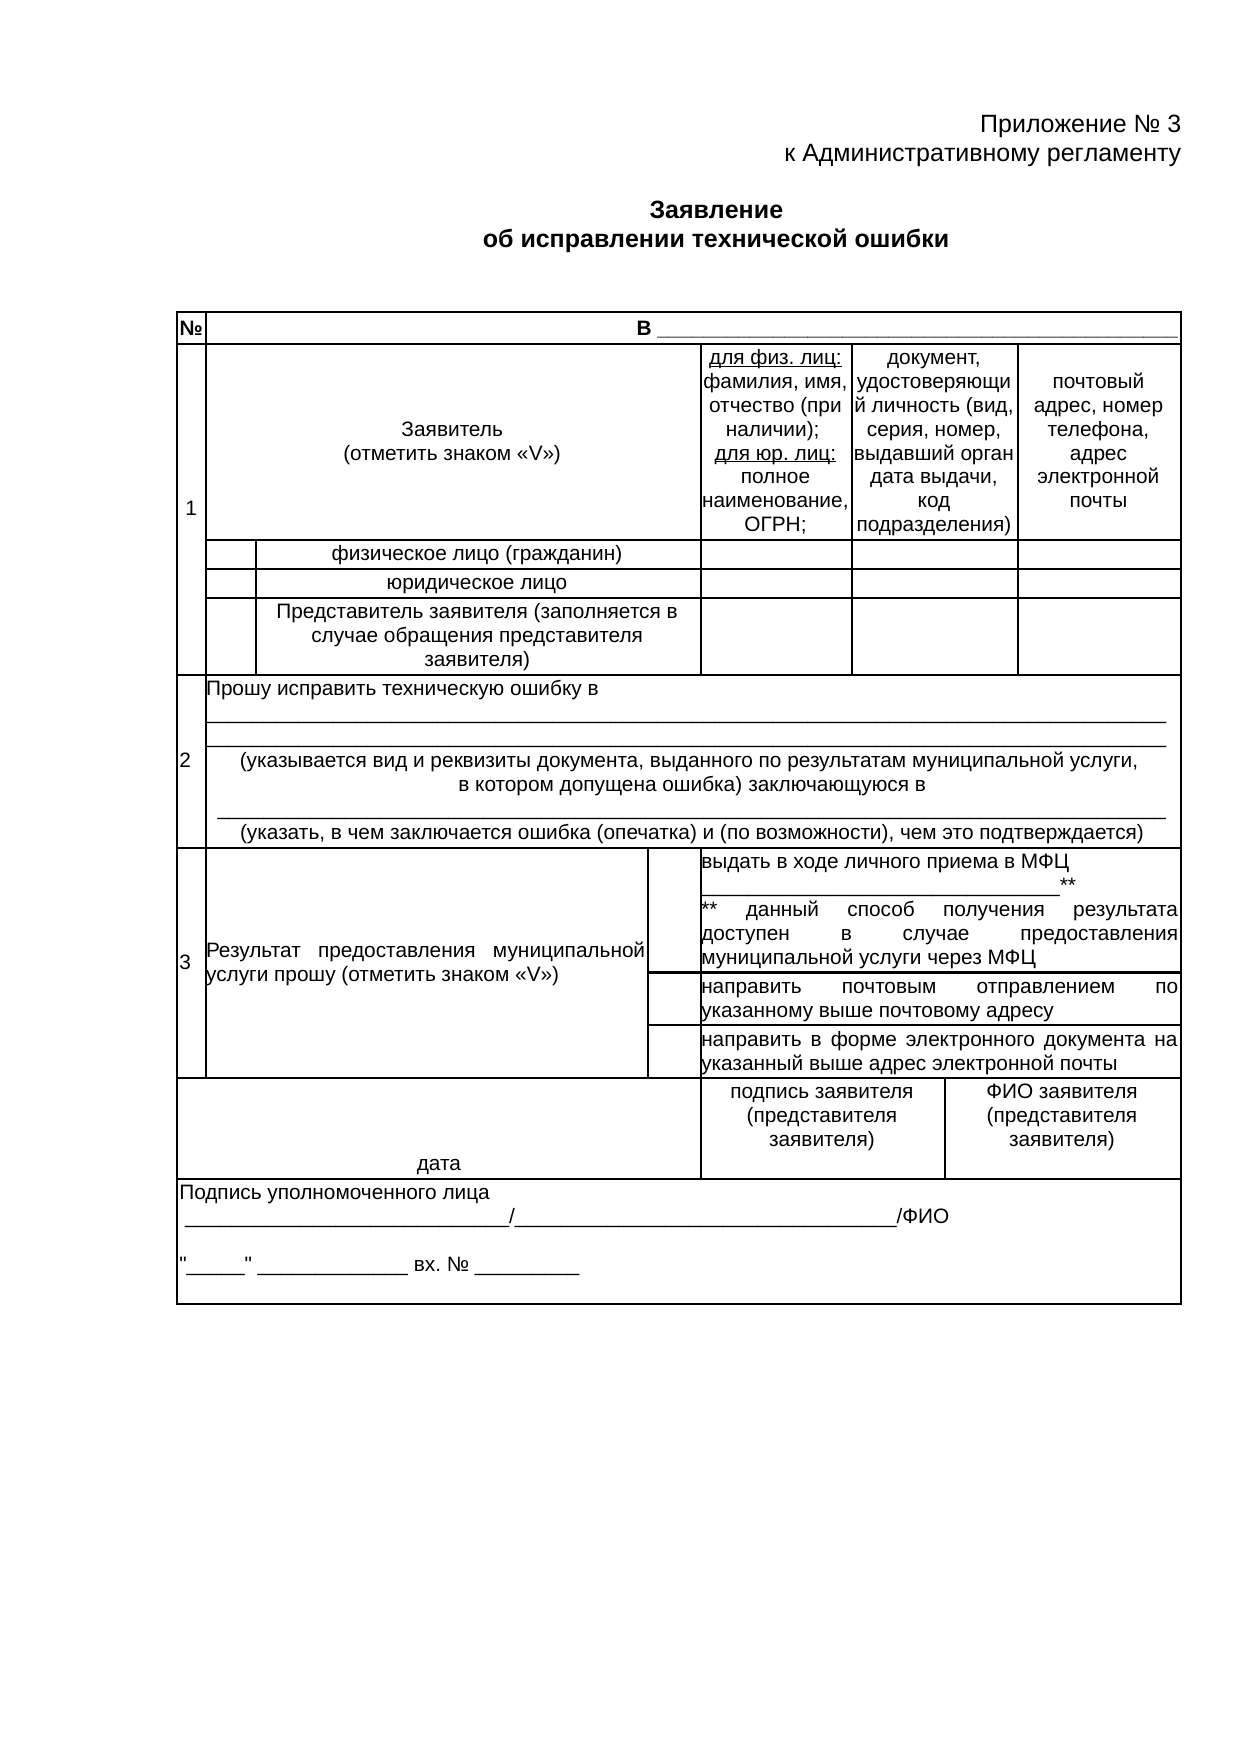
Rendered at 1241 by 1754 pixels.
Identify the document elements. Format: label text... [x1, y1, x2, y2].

text об исправлении технической ошибки [177, 224, 1181, 253]
table_cell направить почтовым отправлением по указанному выше почтовому адресу [702, 974, 1180, 1024]
table_cell [702, 541, 851, 568]
table_cell [1019, 541, 1180, 568]
table_cell ФИО заявителя (представителя заявителя) [946, 1079, 1180, 1178]
table_cell [649, 849, 700, 971]
table_cell документ, удостоверяющий личность (вид, серия, номер, выдавший орган дата выдачи, код подразделения) [853, 345, 1017, 539]
text Приложение № 3 [177, 109, 1181, 138]
table_cell [649, 1026, 700, 1077]
table_cell Представитель заявителя (заполняется в случае обращения представителя заявителя) [257, 599, 700, 674]
table_cell [207, 541, 255, 568]
table_cell [853, 599, 1017, 674]
table_cell подпись заявителя (представителя заявителя) [702, 1079, 944, 1178]
table_header В _____________________________________________ [207, 313, 1180, 342]
table_cell Прошу исправить техническую ошибку в ___________________________________________________________________________________ ___________________________________________________________________________________ (указывается вид и реквизиты документа, выданного по результатам муниципальной услуги, в котором допущена ошибка) заключающуюся в __________________________________________________________________________________ (указать, в чем заключается ошибка (опечатка) и (по возможности), чем это подтверждается) [207, 676, 1180, 847]
text к Административному регламенту [177, 138, 1181, 167]
table_cell [207, 599, 255, 674]
table_cell направить в форме электронного документа на указанный выше адрес электронной почты [702, 1026, 1180, 1077]
table_cell 2 [178, 676, 205, 847]
table_cell Подпись уполномоченного лица ____________________________/_________________________________/ФИО "_____" _____________ вх. № _________ [178, 1180, 1180, 1303]
table_cell для физ. лиц: фамилия, имя, отчество (при наличии); для юр. лиц: полное наименование, ОГРН; [702, 345, 851, 539]
table_cell юридическое лицо [257, 570, 700, 597]
table_cell выдать в ходе личного приема в МФЦ _______________________________** ** данный способ получения результата доступен в случае предоставления муниципальной услуги через МФЦ [702, 849, 1180, 971]
table_cell [207, 570, 255, 597]
table_cell 1 [178, 345, 205, 674]
table_cell 3 [178, 849, 205, 1077]
table_cell физическое лицо (гражданин) [257, 541, 700, 568]
table_cell Заявитель (отметить знаком «V») [207, 345, 700, 539]
text Заявление [177, 196, 1181, 224]
table_cell [702, 599, 851, 674]
table_cell [853, 541, 1017, 568]
table_cell [649, 974, 700, 1024]
table_cell [1019, 599, 1180, 674]
table_cell [853, 570, 1017, 597]
table_cell [1019, 570, 1180, 597]
table_cell почтовый адрес, номер телефона, адрес электронной почты [1019, 345, 1180, 539]
table_cell Результат предоставления муниципальной услуги прошу (отметить знаком «V») [207, 849, 647, 1077]
table_cell [702, 570, 851, 597]
table_cell дата [178, 1079, 700, 1178]
table_header № [178, 313, 205, 342]
